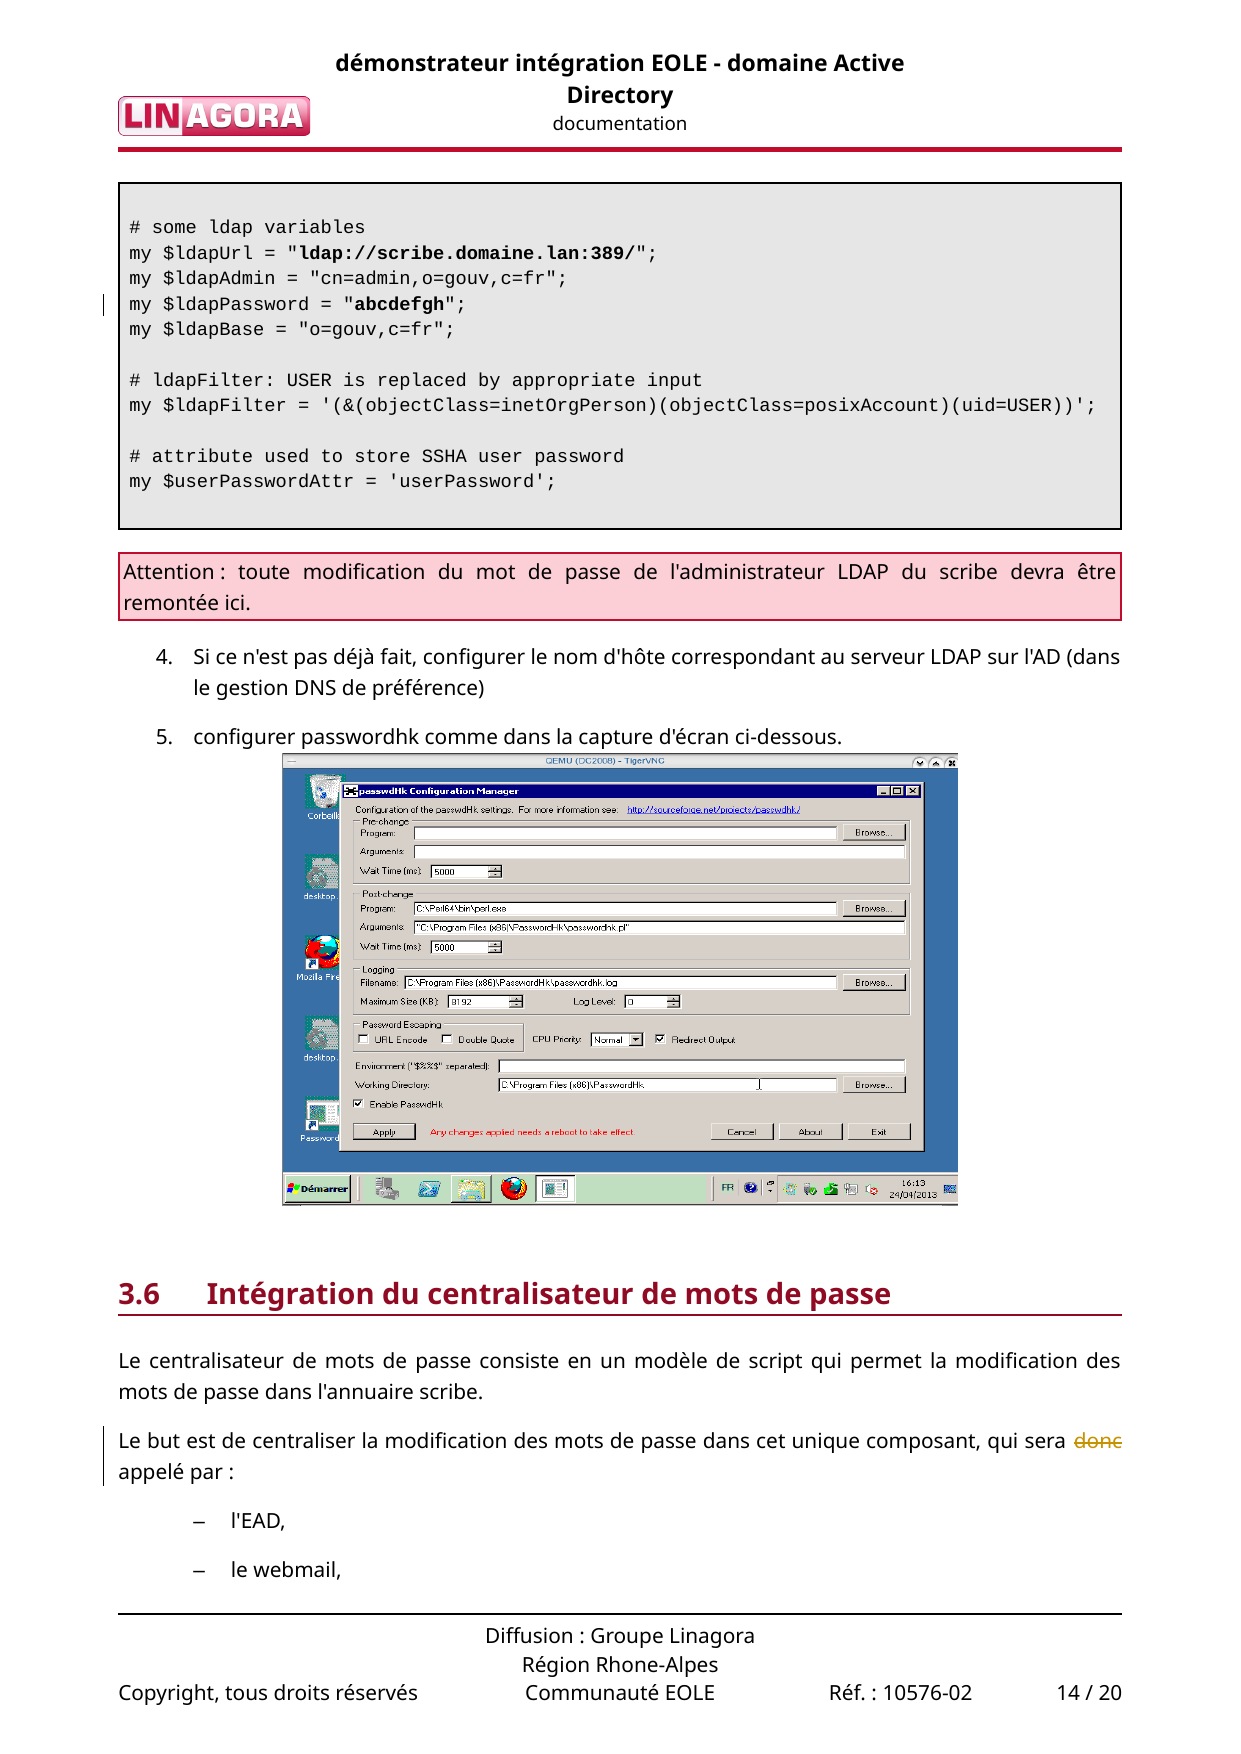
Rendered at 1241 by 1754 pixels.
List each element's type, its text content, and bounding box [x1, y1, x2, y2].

text my $ldapUrl = "ldap://scribe.domaine.lan:389/"; [120, 233, 1120, 258]
list l'EAD, [193, 1506, 1122, 1535]
text # some ldap variables [120, 207, 1120, 233]
text my $ldapFilter = '(&(objectClass=inetOrgPerson)(objectClass=posixAccount)(uid=USER))'; [120, 385, 1120, 411]
text # ldapFilter: USER is replaced by appropriate input [120, 360, 1120, 385]
text my $ldapAdmin = "cn=admin,o=gouv,c=fr"; [120, 258, 1120, 283]
list Si ce n'est pas déjà fait, configurer le nom d'hôte correspondant au serveur LDAP sur l'AD (dans le gestion DNS de préférence) [156, 642, 1122, 702]
list configurer passwordhk comme dans la capture d'écran ci-dessous. [156, 722, 1122, 751]
text Attention : toute modification du mot de passe de l'administrateur LDAP du scribe devra être remontée ici. [120, 554, 1120, 619]
text Le but est de centraliser la modification des mots de passe dans cet unique composant, qui sera appelé par : [118, 1426, 1122, 1486]
text my $ldapBase = "o=gouv,c=fr"; [120, 309, 1120, 334]
subtitle Intégration du centralisateur de mots de passe [118, 1273, 1122, 1314]
text my $userPasswordAttr = 'userPassword'; [120, 461, 1120, 487]
list le webmail, [193, 1555, 1122, 1584]
picture [282, 753, 958, 1206]
text my $ldapPassword = "abcdefgh"; [120, 283, 1120, 309]
picture [118, 96, 311, 136]
text # attribute used to store SSHA user password [120, 436, 1120, 461]
text Le centralisateur de mots de passe consiste en un modèle de script qui permet la modification des mots de passe dans l'annuaire scribe. [118, 1346, 1122, 1406]
